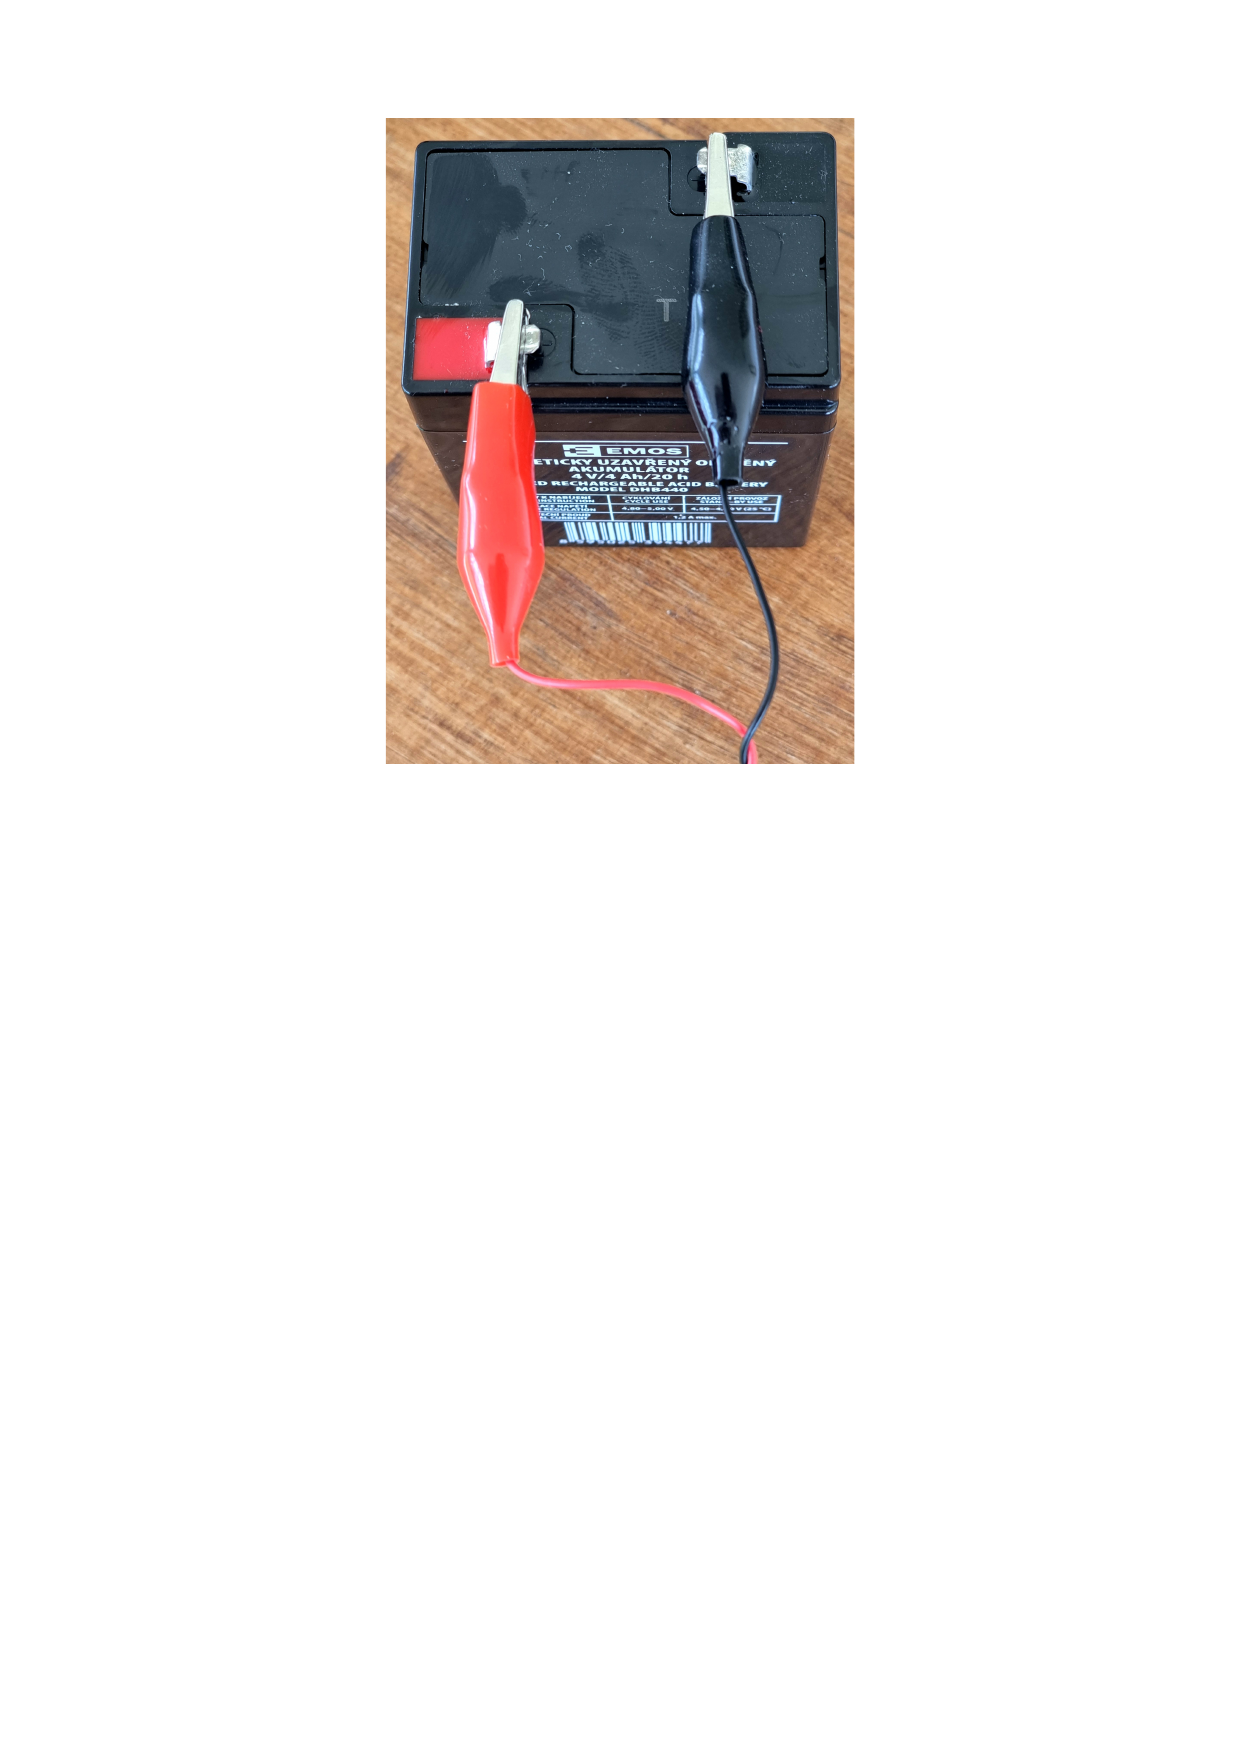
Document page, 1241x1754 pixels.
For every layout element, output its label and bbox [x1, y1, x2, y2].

picture [385, 118, 855, 764]
